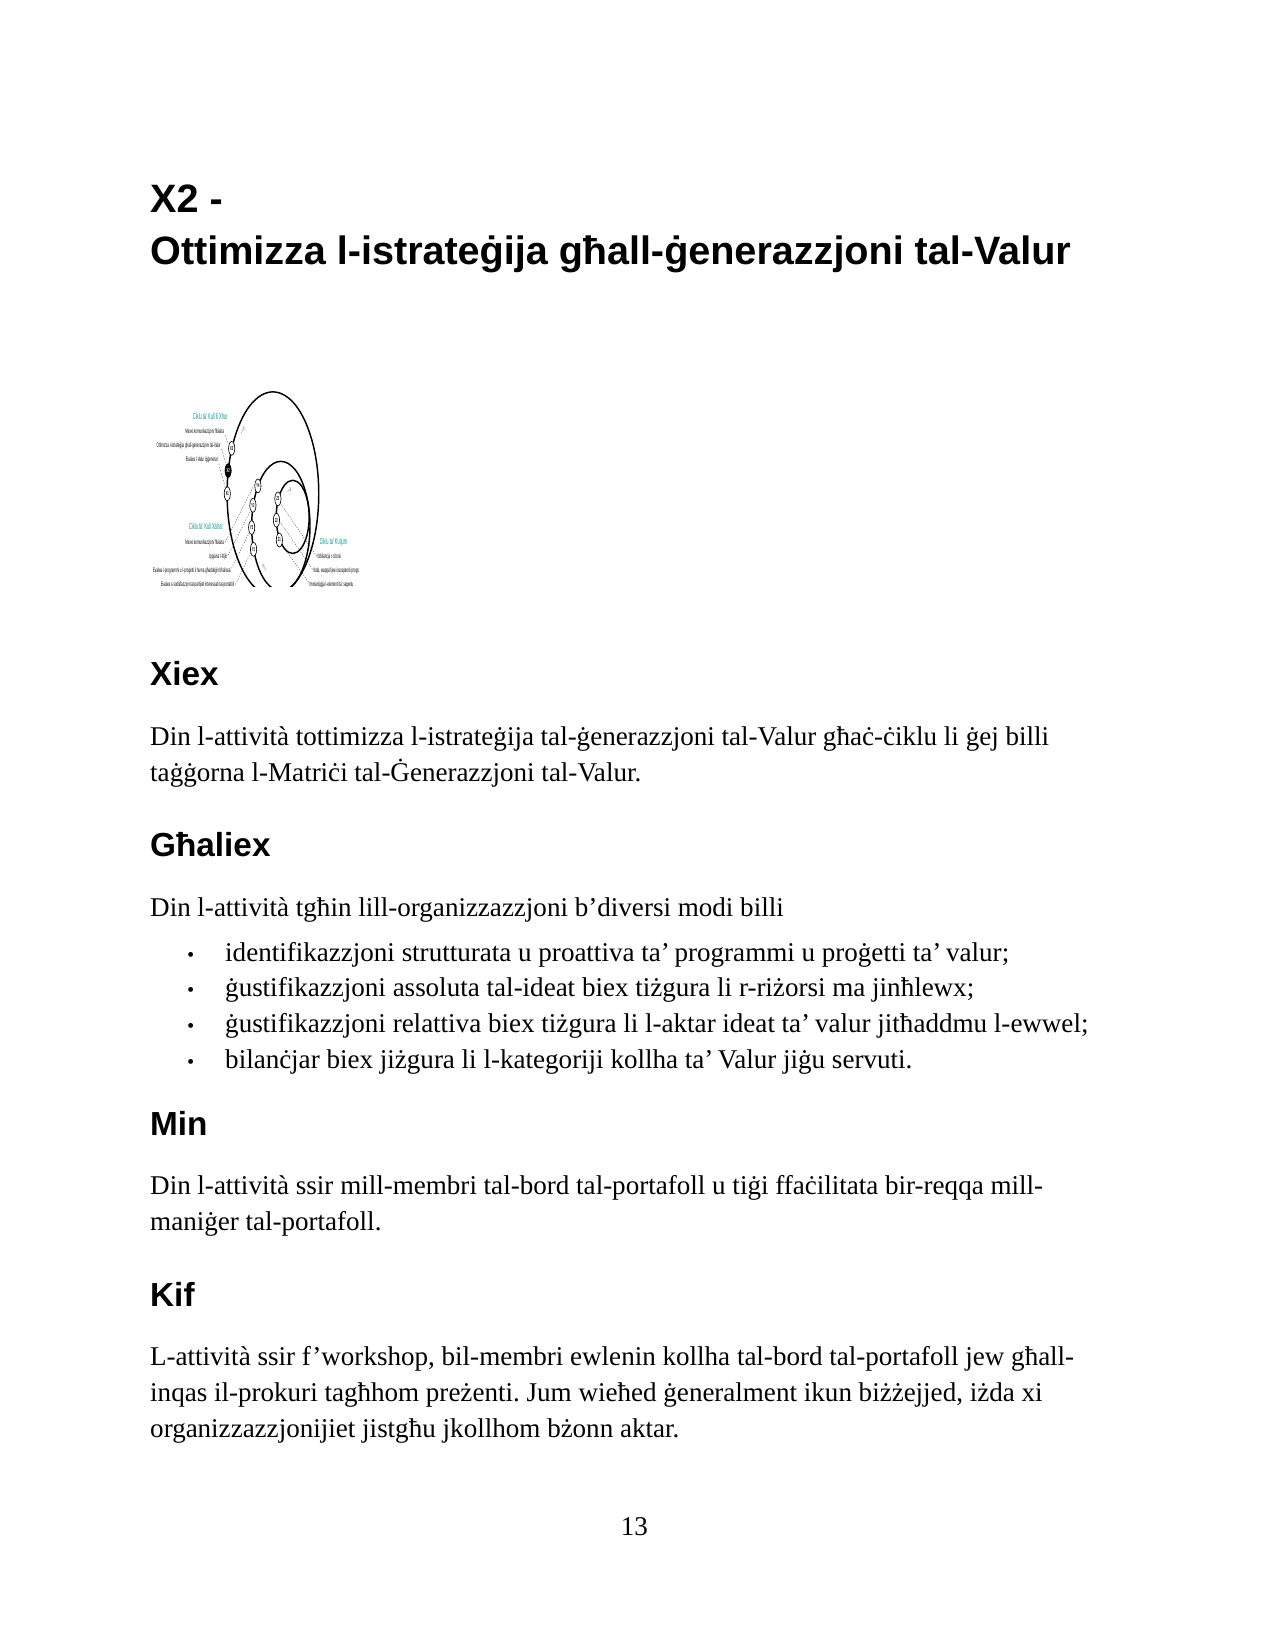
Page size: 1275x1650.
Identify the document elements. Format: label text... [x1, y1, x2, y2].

subtitle Min [150, 1104, 1125, 1142]
list ġustifikazzjoni relattiva biex tiżgura li l-aktar ideat ta’ valur jitħaddmu l-ewwel; [187, 1007, 1125, 1038]
subtitle Xiex [150, 654, 1125, 693]
list bilanċjar biex jiżgura li l-kategoriji kollha ta’ Valur jiġu servuti. [187, 1043, 1125, 1074]
text Din l-attività tottimizza l-istrateġija tal-ġenerazzjoni tal-Valur għaċ-ċiklu li ġej billi taġġorna l-Matriċi tal-Ġenerazzjoni tal-Valur. [150, 720, 1125, 787]
subtitle Għaliex [150, 825, 1125, 864]
subtitle X2 - Ottimizza l-istrateġija għall-ġenerazzjoni tal-Valur [150, 175, 1125, 273]
text L-attività ssir f’workshop, bil-membri ewlenin kollha tal-bord tal-portafoll jew għall-inqas il-prokuri tagħhom preżenti. Jum wieħed ġeneralment ikun biżżejjed, iżda xi organizzazzjonijiet jistgħu jkollhom bżonn aktar. [150, 1340, 1125, 1443]
list identifikazzjoni strutturata u proattiva ta’ programmi u proġetti ta’ valur; [187, 936, 1125, 967]
text Din l-attività ssir mill-membri tal-bord tal-portafoll u tiġi ffaċilitata bir-reqqa mill-maniġer tal-portafoll. [150, 1169, 1125, 1236]
list ġustifikazzjoni assoluta tal-ideat biex tiżgura li r-riżorsi ma jinħlewx; [187, 971, 1125, 1003]
text Din l-attività tgħin lill-organizzazzjoni b’diversi modi billi [150, 891, 1125, 922]
subtitle Kif [150, 1275, 1125, 1313]
